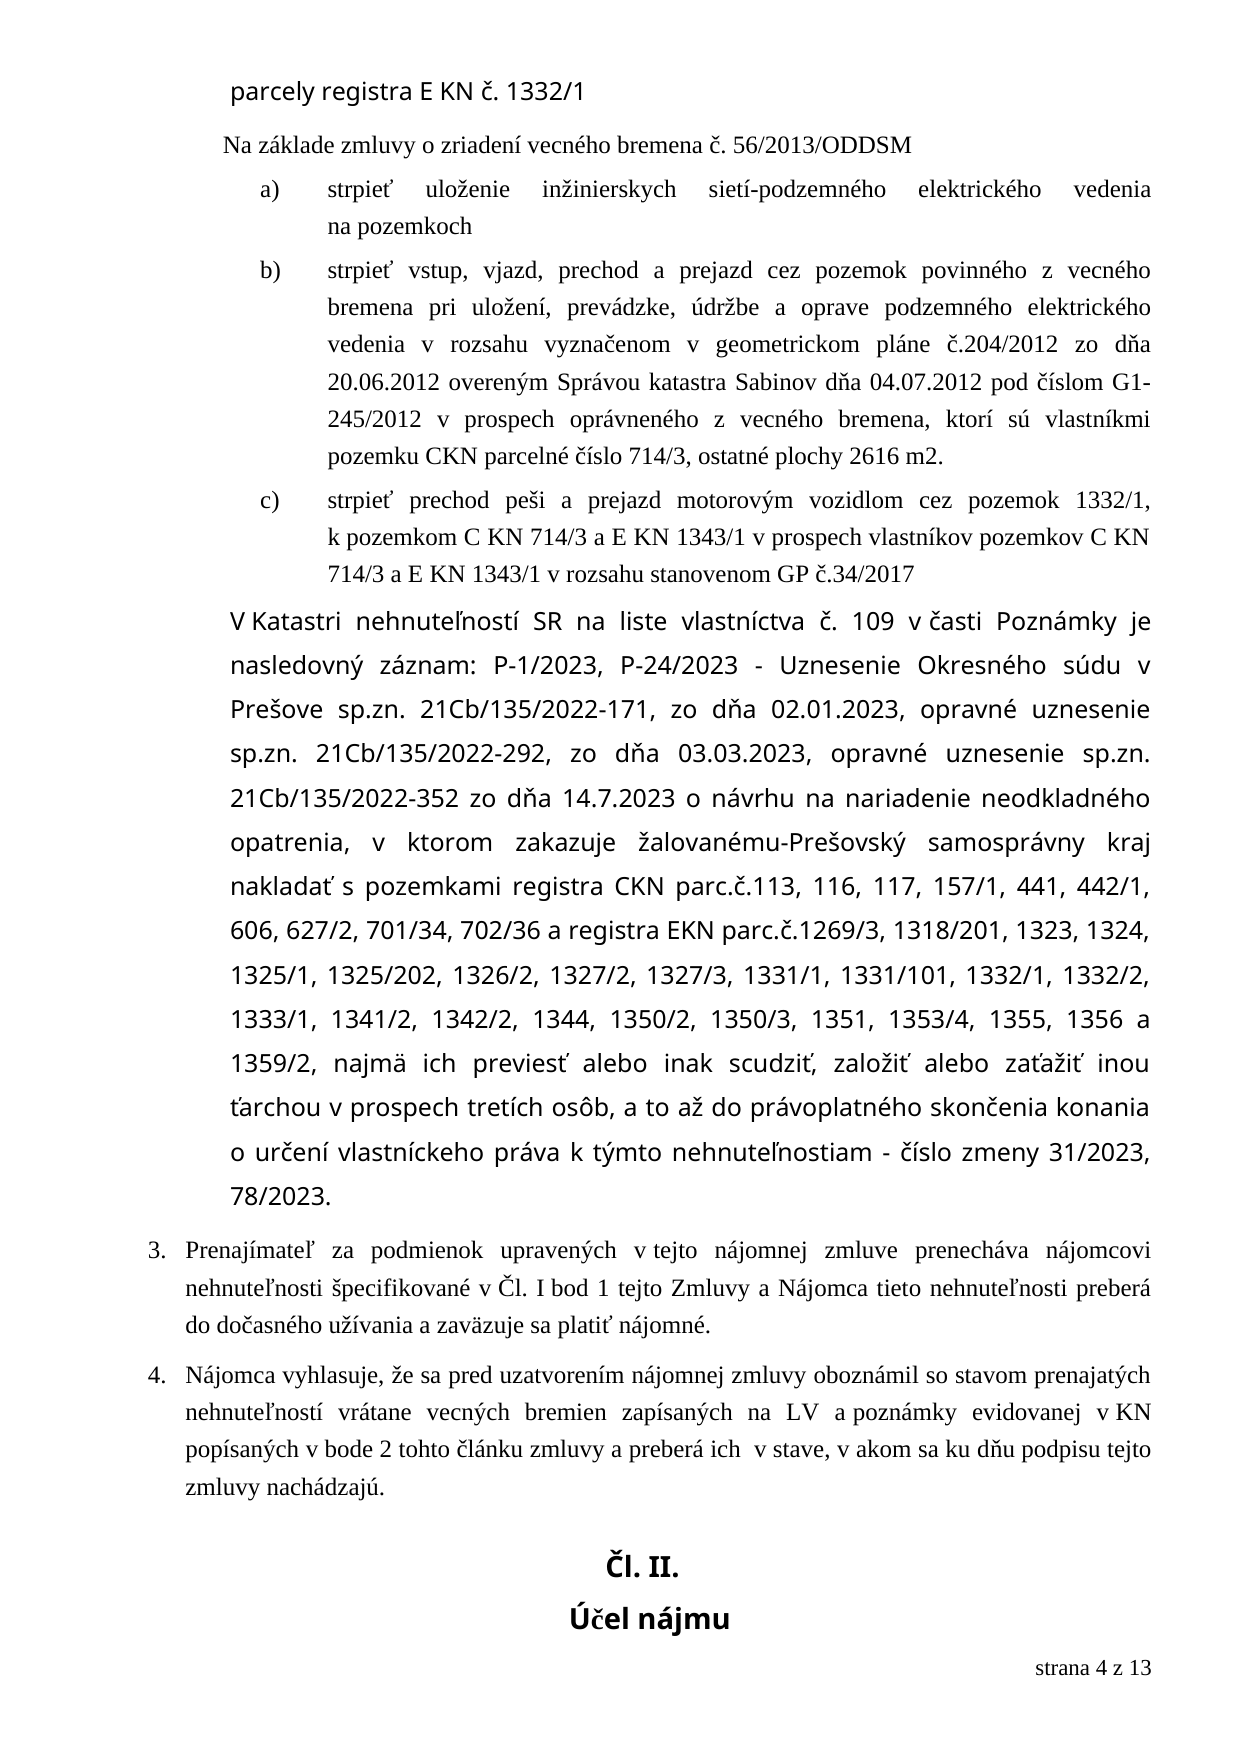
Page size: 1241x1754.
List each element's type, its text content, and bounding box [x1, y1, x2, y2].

list Prenajímateľ za podmienok upravených v tejto nájomnej zmluve prenecháva nájomcovi nehnuteľnosti špecifikované v Čl. I bod 1 tejto Zmluvy a Nájomca tieto nehnuteľnosti preberá do dočasného užívania a zaväzuje sa platiť nájomné. [148, 1235, 1152, 1339]
list strpieť vstup, vjazd, prechod a prejazd cez pozemok povinného z vecného bremena pri uložení, prevádzke, údržbe a oprave podzemného elektrického vedenia v rozsahu vyznačenom v geometrickom pláne č.204/2012 zo dňa 20.06.2012 overeným Správou katastra Sabinov dňa 04.07.2012 pod číslom G1-245/2012 v prospech oprávneného z vecného bremena, ktorí sú vlastníkmi pozemku CKN parcelné číslo 714/3, ostatné plochy 2616 m2. [260, 255, 1152, 470]
list strpieť uloženie inžinierskych sietí-podzemného elektrického vedenia na pozemkoch [260, 174, 1152, 240]
list strpieť prechod peši a prejazd motorovým vozidlom cez pozemok 1332/1, k pozemkom C KN 714/3 a E KN 1343/1 v prospech vlastníkov pozemkov C KN 714/3 a E KN 1343/1 v rozsahu stanovenom GP č.34/2017 [260, 485, 1152, 588]
subtitle Účel nájmu [148, 1546, 1152, 1638]
list Na základe zmluvy o zriadení vecného bremena č. 56/2013/ODDSM [223, 131, 1152, 159]
list Nájomca vyhlasuje, že sa pred uzatvorením nájomnej zmluvy oboznámil so stavom prenajatých nehnuteľností vrátane vecných bremien zapísaných na LV a poznámky evidovanej v KN popísaných v bode 2 tohto článku zmluvy a preberá ich v stave, v akom sa ku dňu podpisu tejto zmluvy nachádzajú. [148, 1360, 1152, 1500]
list V Katastri nehnuteľností SR na liste vlastníctva č. 109 v časti Poznámky je nasledovný záznam: P-1/2023, P-24/2023 - Uznesenie Okresného súdu v Prešove sp.zn. 21Cb/135/2022-171, zo dňa 02.01.2023, opravné uznesenie sp.zn. 21Cb/135/2022-292, zo dňa 03.03.2023, opravné uznesenie sp.zn. 21Cb/135/2022-352 zo dňa 14.7.2023 o návrhu na nariadenie neodkladného opatrenia, v ktorom zakazuje žalovanému-Prešovský samosprávny kraj nakladať s pozemkami registra CKN parc.č.113, 116, 117, 157/1, 441, 442/1, 606, 627/2, 701/34, 702/36 a registra EKN parc.č.1269/3, 1318/201, 1323, 1324, 1325/1, 1325/202, 1326/2, 1327/2, 1327/3, 1331/1, 1331/101, 1332/1, 1332/2, 1333/1, 1341/2, 1342/2, 1344, 1350/2, 1350/3, 1351, 1353/4, 1355, 1356 a 1359/2, najmä ich previesť alebo inak scudziť, založiť alebo zaťažiť inou ťarchou v prospech tretích osôb, a to až do právoplatného skončenia konania o určení vlastníckeho práva k týmto nehnuteľnostiam - číslo zmeny 31/2023, 78/2023. [185, 603, 1152, 1213]
list parcely registra E KN č. 1332/1 [185, 74, 1152, 108]
